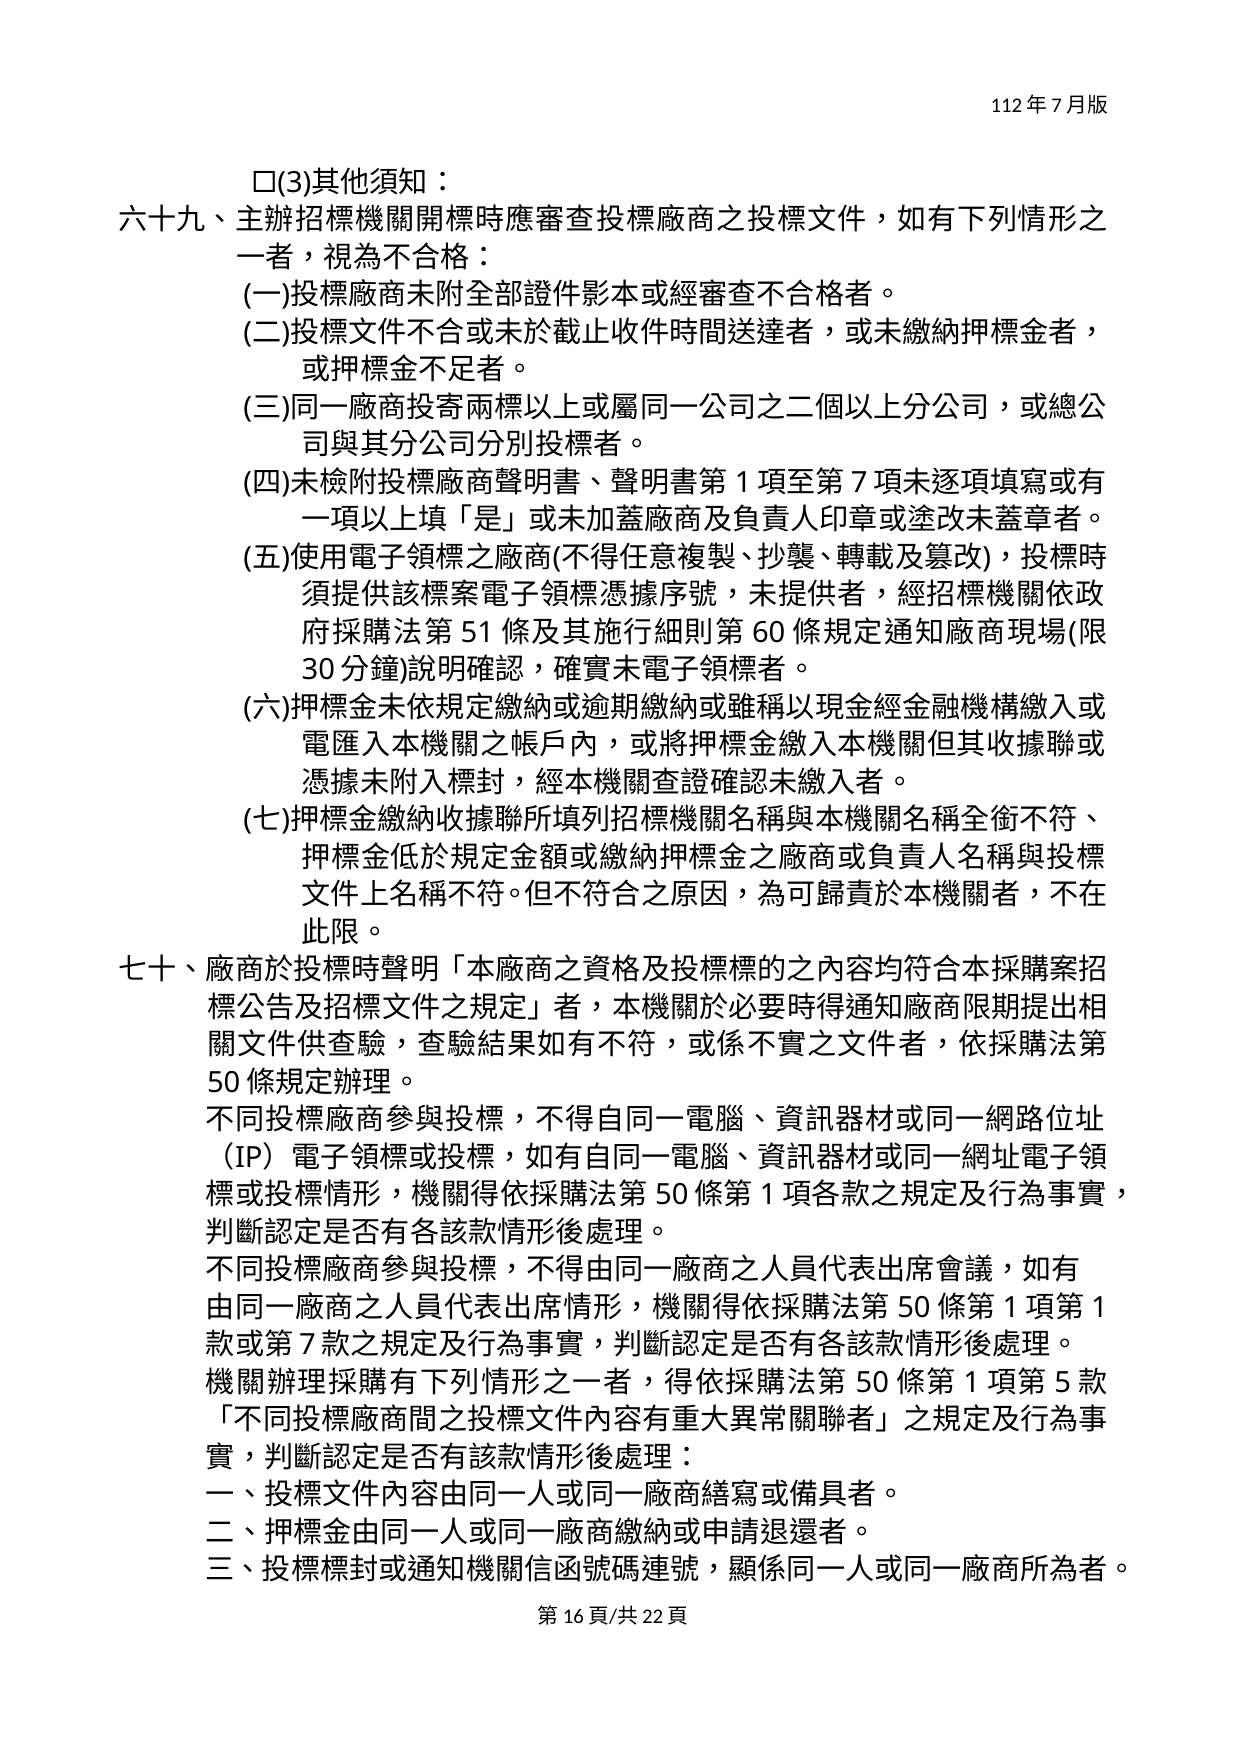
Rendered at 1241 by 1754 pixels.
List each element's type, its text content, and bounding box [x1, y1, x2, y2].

text 機關辦理採購有下列情形之一者，得依採購法第50條第1項第5款「不同投標廠商間之投標文件內容有重大異常關聯者」之規定及行為事實，判斷認定是否有該款情形後處理： [206, 1362, 1107, 1475]
text 二、押標金由同一人或同一廠商繳納或申請退還者。 [206, 1512, 1107, 1550]
text (六)押標金未依規定繳納或逾期繳納或雖稱以現金經金融機構繳入或電匯入本機關之帳戶內，或將押標金繳入本機關但其收據聯或憑據未附入標封，經本機關查證確認未繳入者。 [243, 687, 1107, 800]
text 不同投標廠商參與投標，不得由同一廠商之人員代表出席會議，如有 [206, 1250, 1107, 1287]
text (一)投標廠商未附全部證件影本或經審查不合格者。 [243, 275, 1107, 312]
text (四)未檢附投標廠商聲明書、聲明書第1項至第7項未逐項填寫或有一項以上填「是」或未加蓋廠商及負責人印章或塗改未蓋章者。 [243, 462, 1107, 537]
text (七)押標金繳納收據聯所填列招標機關名稱與本機關名稱全銜不符、押標金低於規定金額或繳納押標金之廠商或負責人名稱與投標文件上名稱不符。但不符合之原因，為可歸責於本機關者，不在此限。 [243, 800, 1107, 950]
text 由同一廠商之人員代表出席情形，機關得依採購法第50條第1項第1款或第7款之規定及行為事實，判斷認定是否有各該款情形後處理。 [206, 1287, 1107, 1362]
text (五)使用電子領標之廠商(不得任意複製、抄襲、轉載及篡改)，投標時須提供該標案電子領標憑據序號，未提供者，經招標機關依政府採購法第51條及其施行細則第60條規定通知廠商現場(限30分鐘)說明確認，確實未電子領標者。 [243, 537, 1107, 687]
text (三)同一廠商投寄兩標以上或屬同一公司之二個以上分公司，或總公司與其分公司分別投標者。 [243, 387, 1107, 462]
text (二)投標文件不合或未於截止收件時間送達者，或未繳納押標金者，或押標金不足者。 [243, 312, 1107, 387]
text (3)其他須知： [251, 162, 1107, 200]
text 不同投標廠商參與投標，不得自同一電腦、資訊器材或同一網路位址（IP）電子領標或投標，如有自同一電腦、資訊器材或同一網址電子領標或投標情形，機關得依採購法第50條第1項各款之規定及行為事實，判斷認定是否有各該款情形後處理。 [206, 1100, 1107, 1250]
text 三、投標標封或通知機關信函號碼連號，顯係同一人或同一廠商所為者。 [206, 1550, 1107, 1587]
list 主辦招標機關開標時應審查投標廠商之投標文件，如有下列情形之一者，視為不合格： [118, 200, 1107, 275]
list 廠商於投標時聲明「本廠商之資格及投標標的之內容均符合本採購案招標公告及招標文件之規定」者，本機關於必要時得通知廠商限期提出相關文件供查驗，查驗結果如有不符，或係不實之文件者，依採購法第50條規定辦理。 [118, 950, 1107, 1100]
text 一、投標文件內容由同一人或同一廠商繕寫或備具者。 [206, 1475, 1107, 1512]
